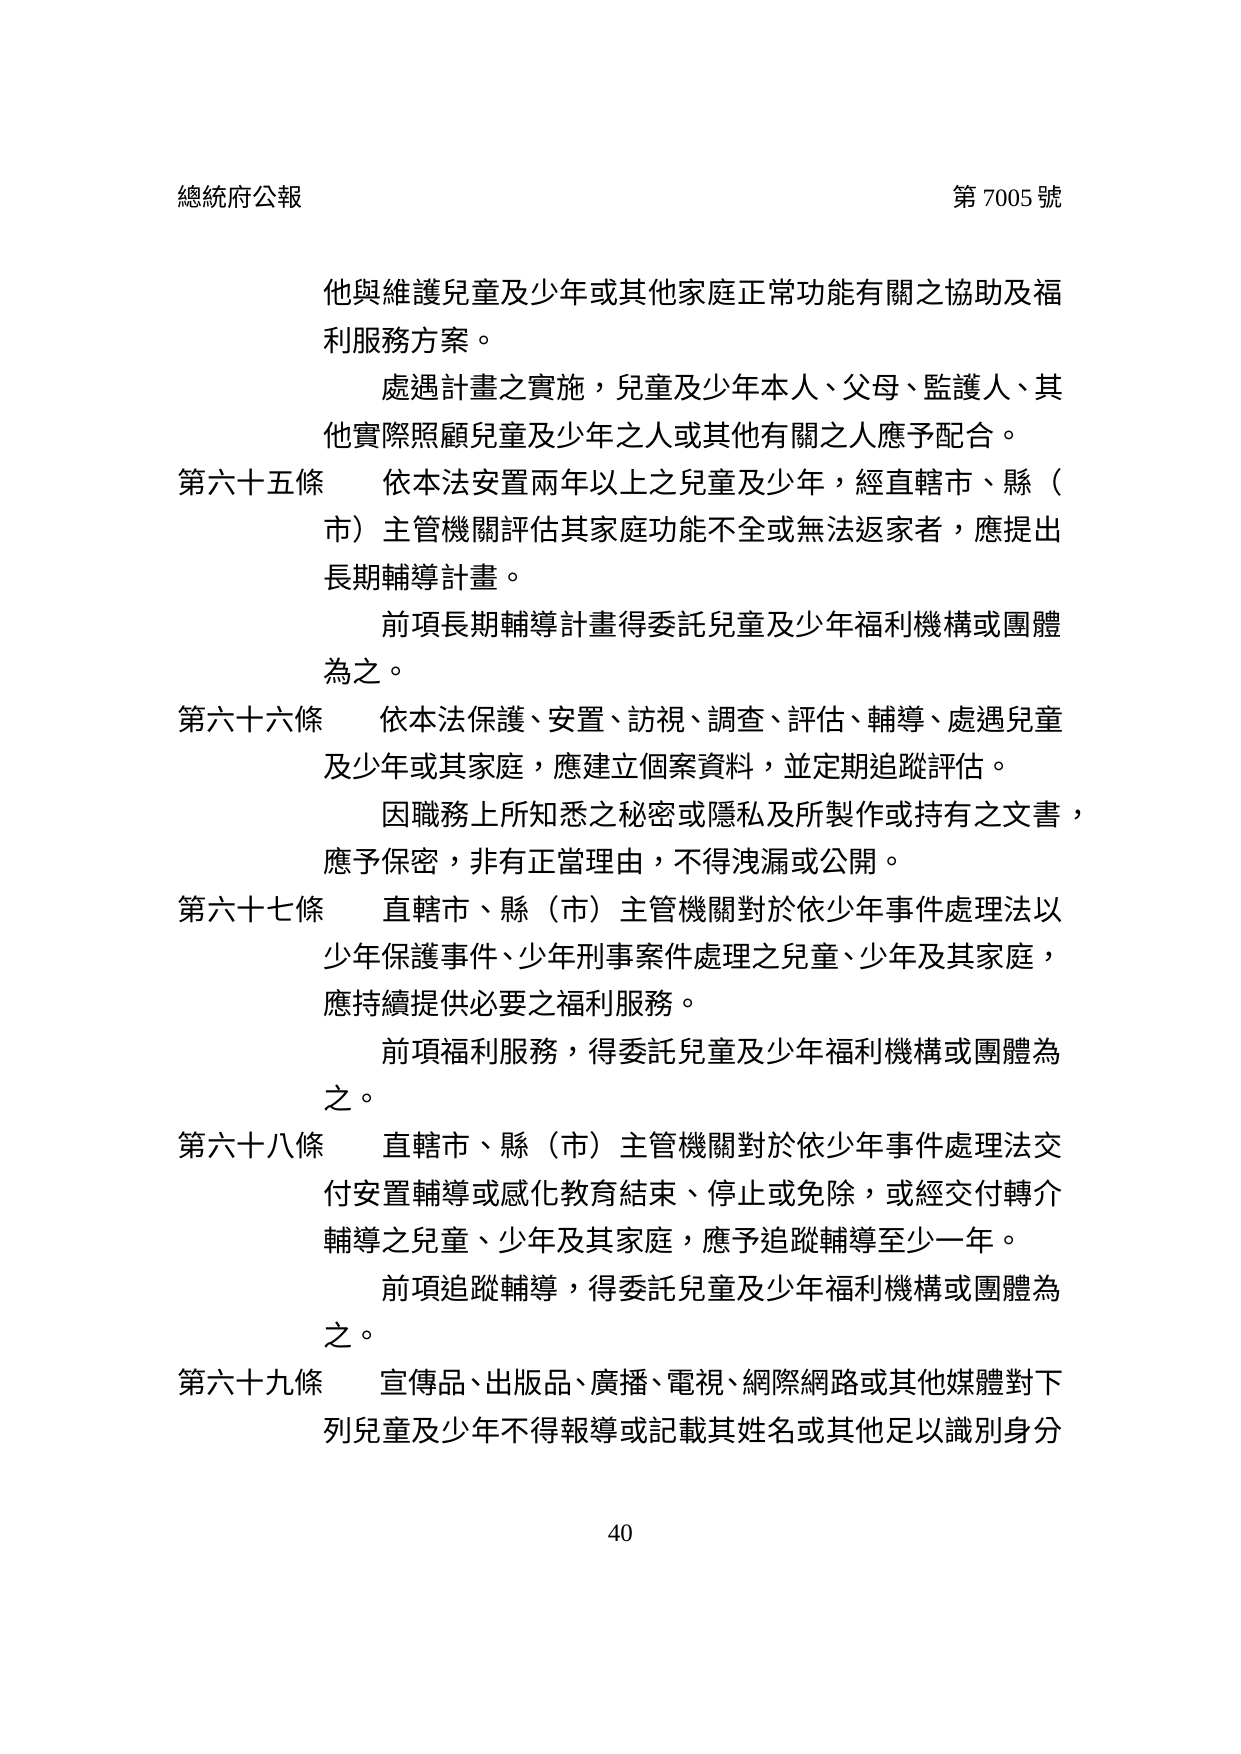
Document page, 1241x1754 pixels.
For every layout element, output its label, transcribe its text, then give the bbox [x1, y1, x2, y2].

text 第六十八條 直轄市、縣（市）主管機關對於依少年事件處理法交付安置輔導或感化教育結束、停止或免除，或經交付轉介輔導之兒童、少年及其家庭，應予追蹤輔導至少一年。 [177, 1119, 1063, 1261]
text 第六十五條 依本法安置兩年以上之兒童及少年，經直轄市、縣（市）主管機關評估其家庭功能不全或無法返家者，應提出長期輔導計畫。 [177, 455, 1063, 598]
text 因職務上所知悉之秘密或隱私及所製作或持有之文書，應予保密，非有正當理由，不得洩漏或公開。 [323, 787, 1063, 882]
text 處遇計畫之實施，兒童及少年本人、父母、監護人、其他實際照顧兒童及少年之人或其他有關之人應予配合。 [323, 361, 1063, 455]
text 前項追蹤輔導，得委託兒童及少年福利機構或團體為之。 [323, 1261, 1063, 1356]
text 第六十七條 直轄市、縣（市）主管機關對於依少年事件處理法以少年保護事件、少年刑事案件處理之兒童、少年及其家庭，應持續提供必要之福利服務。 [177, 882, 1063, 1024]
text 前項福利服務，得委託兒童及少年福利機構或團體為之。 [323, 1024, 1063, 1119]
text 前項長期輔導計畫得委託兒童及少年福利機構或團體為之。 [323, 598, 1063, 692]
text 他與維護兒童及少年或其他家庭正常功能有關之協助及福利服務方案。 [323, 266, 1063, 361]
text 第六十九條 宣傳品、出版品、廣播、電視、網際網路或其他媒體對下列兒童及少年不得報導或記載其姓名或其他足以識別身分 [177, 1356, 1063, 1451]
text 第六十六條 依本法保護、安置、訪視、調查、評估、輔導、處遇兒童及少年或其家庭，應建立個案資料，並定期追蹤評估。 [177, 692, 1063, 787]
